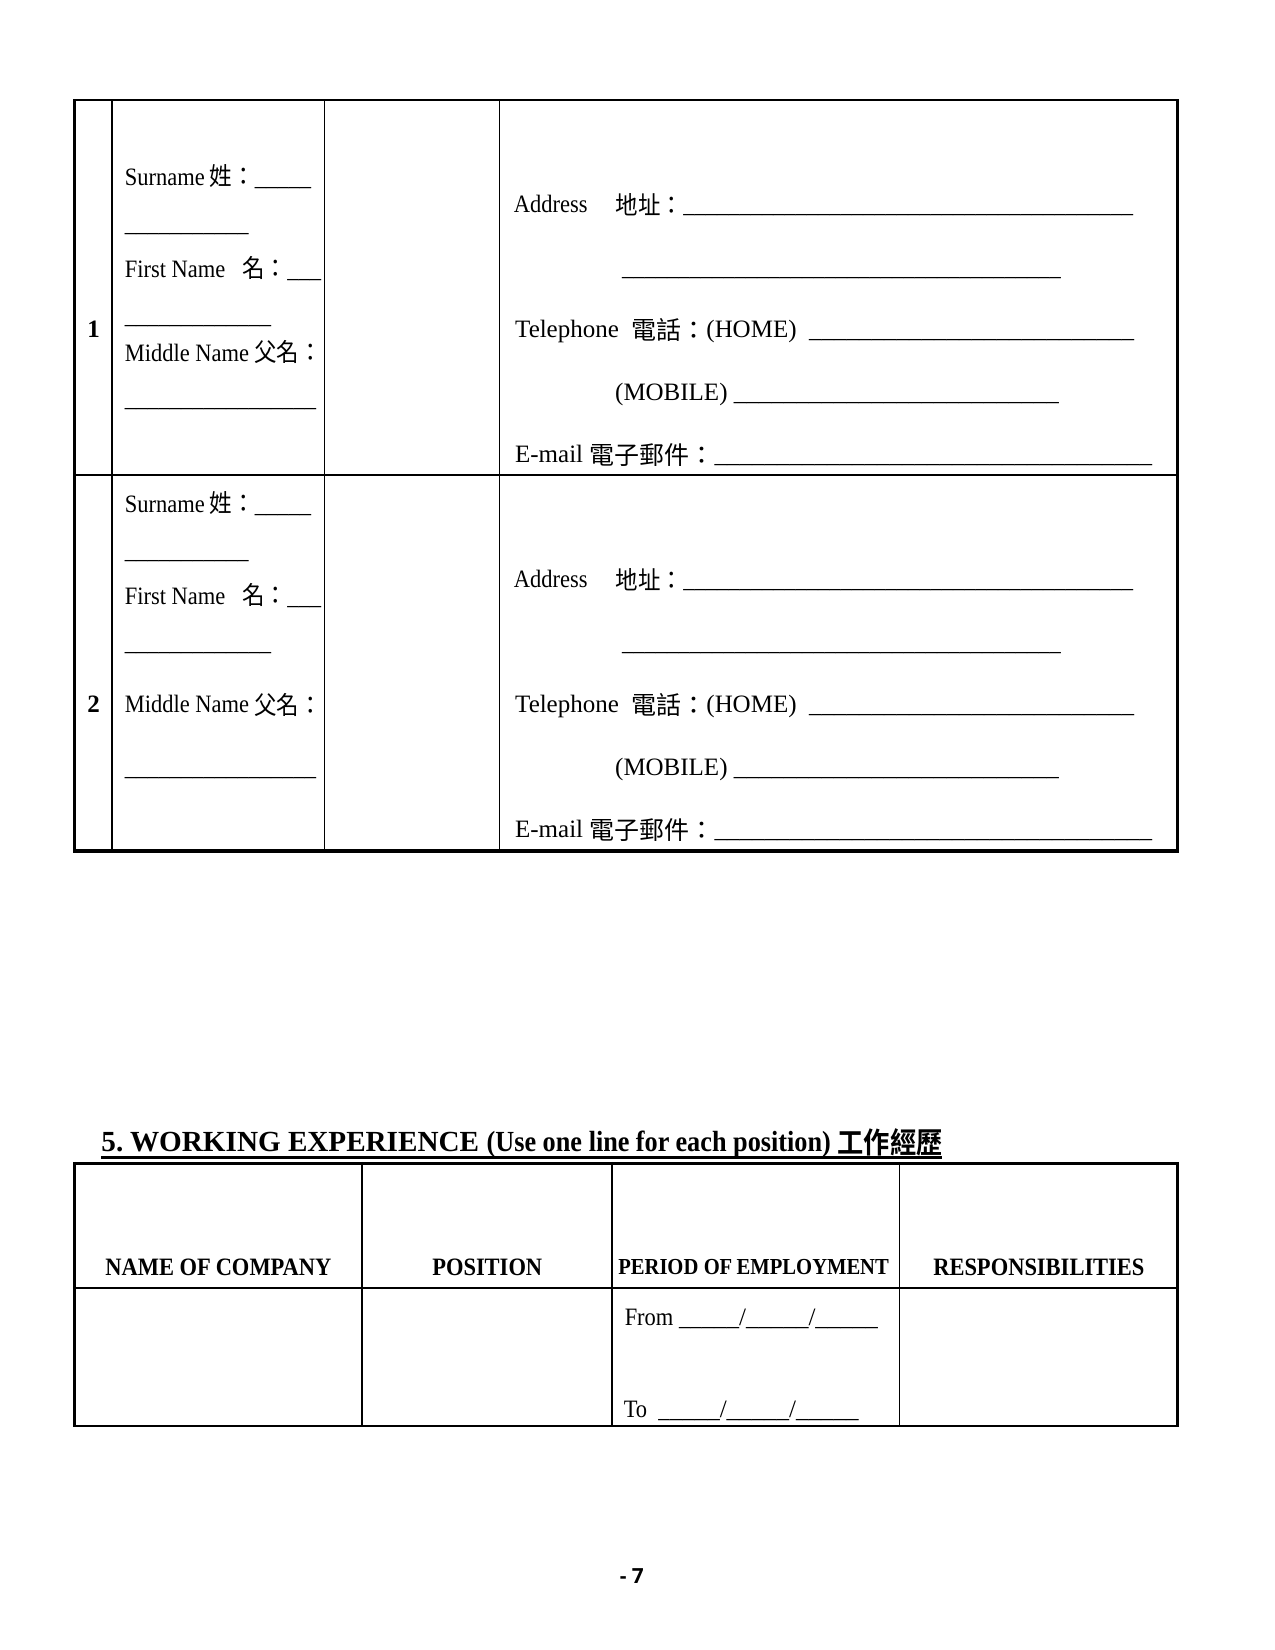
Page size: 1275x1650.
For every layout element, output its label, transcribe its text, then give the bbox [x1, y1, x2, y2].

table_cell 2 [76, 476, 111, 849]
table_header RESPONSIBILITIES 工 作 說 明 [900, 1165, 1176, 1287]
table_cell [76, 1289, 361, 1425]
table_cell [900, 1289, 1176, 1425]
table_cell 1 [76, 101, 111, 474]
table_cell Address 地址：________________________________________ _______________________________________ Telephone 電話：(HOME) __________________________ (MOBILE) __________________________ E-mail 電子郵件：___________________________________ [500, 101, 1176, 474]
table_header NAME OF COMPANY 公 司 名 稱 [76, 1165, 361, 1287]
table_cell [363, 1289, 611, 1425]
table_cell [325, 476, 499, 849]
table_header PERIOD OF EMPLOYMENT 服 務 期 間 [613, 1165, 899, 1287]
table_cell Surname姓：________________ First Name 名：________________ Middle Name父名：_________________ [113, 476, 324, 849]
table_cell Address 地址：________________________________________ _______________________________________ Telephone 電話：(HOME) __________________________ (MOBILE) __________________________ E-mail 電子郵件：___________________________________ [500, 476, 1176, 849]
table_cell Surname姓：________________ First Name 名：________________ Middle Name父名：_________________ [113, 101, 324, 474]
table_cell From _____/_____/_____ To _____/_____/_____ [613, 1289, 899, 1425]
table_header POSITION 職 務 [363, 1165, 611, 1287]
table_cell [325, 101, 499, 474]
text 5. WORKING EXPERIENCE (Use one line for each position) 工作經歷 [101, 1099, 1174, 1162]
